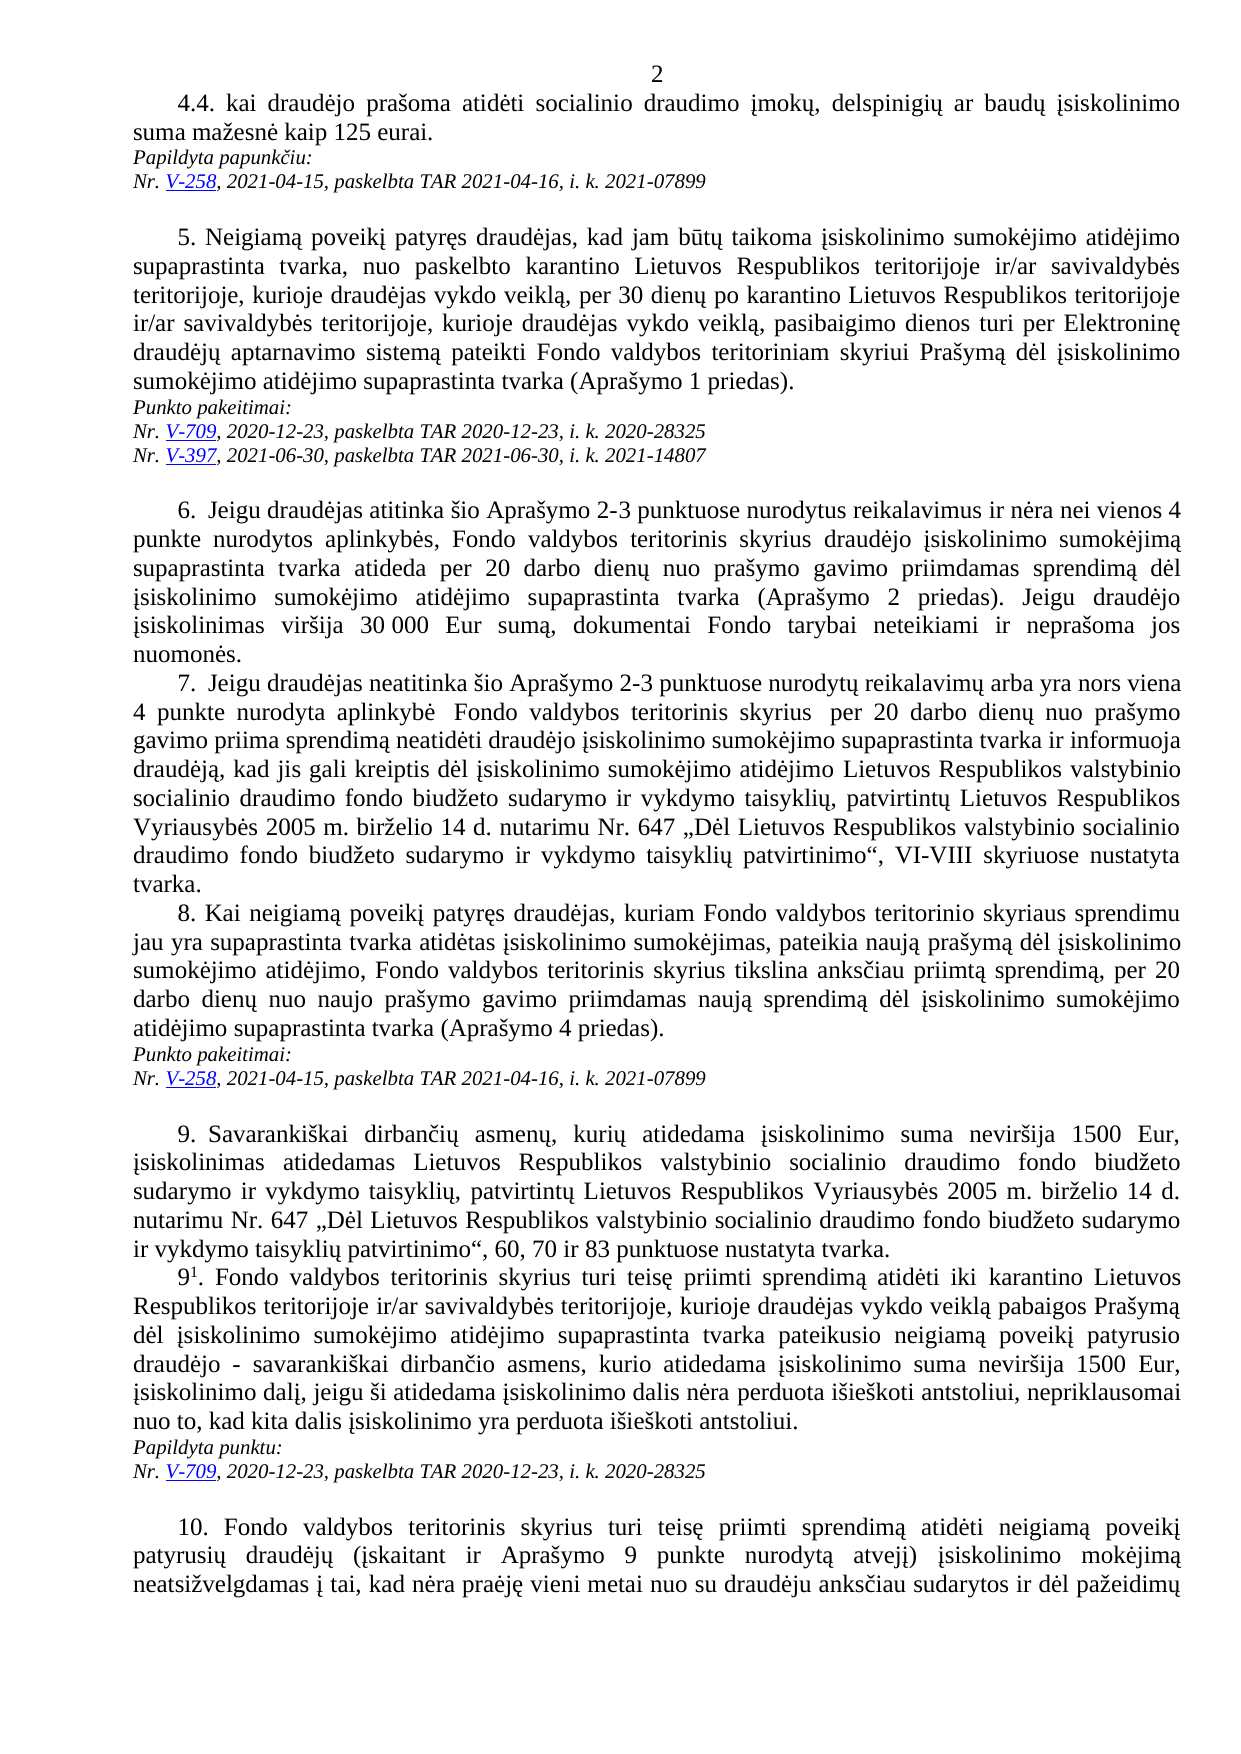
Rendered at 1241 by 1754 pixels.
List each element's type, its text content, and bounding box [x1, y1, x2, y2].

text Nr. V-397, 2021-06-30, paskelbta TAR 2021-06-30, i. k. 2021-14807 [133, 443, 1181, 467]
text Nr. V-258, 2021-04-15, paskelbta TAR 2021-04-16, i. k. 2021-07899 [133, 169, 1181, 193]
text Punkto pakeitimai: [133, 1042, 1181, 1066]
text Papildyta papunkčiu: [133, 145, 1181, 169]
text Nr. V-709, 2020-12-23, paskelbta TAR 2020-12-23, i. k. 2020-28325 [133, 419, 1181, 443]
text Nr. V-258, 2021-04-15, paskelbta TAR 2021-04-16, i. k. 2021-07899 [133, 1066, 1181, 1090]
text Nr. V-709, 2020-12-23, paskelbta TAR 2020-12-23, i. k. 2020-28325 [133, 1459, 1181, 1483]
text 6. Jeigu draudėjas atitinka šio Aprašymo 2-3 punktuose nurodytus reikalavimus ir nėra nei vienos 4 punkte nurodytos aplinkybės, Fondo valdybos teritorinis skyrius draudėjo įsiskolinimo sumokėjimą supaprastinta tvarka atideda per 20 darbo dienų nuo prašymo gavimo priimdamas sprendimą dėl įsiskolinimo sumokėjimo atidėjimo supaprastinta tvarka (Aprašymo 2 priedas). Jeigu draudėjo įsiskolinimas viršija 30 000 Eur sumą, dokumentai Fondo tarybai neteikiami ir neprašoma jos nuomonės. [133, 496, 1181, 668]
text 7. Jeigu draudėjas neatitinka šio Aprašymo 2-3 punktuose nurodytų reikalavimų arba yra nors viena 4 punkte nurodyta aplinkybė Fondo valdybos teritorinis skyrius per 20 darbo dienų nuo prašymo gavimo priima sprendimą neatidėti draudėjo įsiskolinimo sumokėjimo supaprastinta tvarka ir informuoja draudėją, kad jis gali kreiptis dėl įsiskolinimo sumokėjimo atidėjimo Lietuvos Respublikos valstybinio socialinio draudimo fondo biudžeto sudarymo ir vykdymo taisyklių, patvirtintų Lietuvos Respublikos Vyriausybės 2005 m. birželio 14 d. nutarimu Nr. 647 „Dėl Lietuvos Respublikos valstybinio socialinio draudimo fondo biudžeto sudarymo ir vykdymo taisyklių patvirtinimo“, VI-VIII skyriuose nustatyta tvarka. [133, 668, 1181, 898]
text 8. Kai neigiamą poveikį patyręs draudėjas, kuriam Fondo valdybos teritorinio skyriaus sprendimu jau yra supaprastinta tvarka atidėtas įsiskolinimo sumokėjimas, pateikia naują prašymą dėl įsiskolinimo sumokėjimo atidėjimo, Fondo valdybos teritorinis skyrius tikslina anksčiau priimtą sprendimą, per 20 darbo dienų nuo naujo prašymo gavimo priimdamas naują sprendimą dėl įsiskolinimo sumokėjimo atidėjimo supaprastinta tvarka (Aprašymo 4 priedas). [133, 898, 1181, 1042]
text Punkto pakeitimai: [133, 395, 1181, 419]
text 9. Savarankiškai dirbančių asmenų, kurių atidedama įsiskolinimo suma neviršija 1500 Eur, įsiskolinimas atidedamas Lietuvos Respublikos valstybinio socialinio draudimo fondo biudžeto sudarymo ir vykdymo taisyklių, patvirtintų Lietuvos Respublikos Vyriausybės 2005 m. birželio 14 d. nutarimu Nr. 647 „Dėl Lietuvos Respublikos valstybinio socialinio draudimo fondo biudžeto sudarymo ir vykdymo taisyklių patvirtinimo“, 60, 70 ir 83 punktuose nustatyta tvarka. [133, 1119, 1181, 1262]
text 5. Neigiamą poveikį patyręs draudėjas, kad jam būtų taikoma įsiskolinimo sumokėjimo atidėjimo supaprastinta tvarka, nuo paskelbto karantino Lietuvos Respublikos teritorijoje ir/ar savivaldybės teritorijoje, kurioje draudėjas vykdo veiklą, per 30 dienų po karantino Lietuvos Respublikos teritorijoje ir/ar savivaldybės teritorijoje, kurioje draudėjas vykdo veiklą, pasibaigimo dienos turi per Elektroninę draudėjų aptarnavimo sistemą pateikti Fondo valdybos teritoriniam skyriui Prašymą dėl įsiskolinimo sumokėjimo atidėjimo supaprastinta tvarka (Aprašymo 1 priedas). [133, 222, 1181, 395]
text 10. Fondo valdybos teritorinis skyrius turi teisę priimti sprendimą atidėti neigiamą poveikį patyrusių draudėjų (įskaitant ir Aprašymo 9 punkte nurodytą atvejį) įsiskolinimo mokėjimą neatsižvelgdamas į tai, kad nėra praėję vieni metai nuo su draudėju anksčiau sudarytos ir dėl pažeidimų [133, 1512, 1181, 1598]
text 91. Fondo valdybos teritorinis skyrius turi teisę priimti sprendimą atidėti iki karantino Lietuvos Respublikos teritorijoje ir/ar savivaldybės teritorijoje, kurioje draudėjas vykdo veiklą pabaigos Prašymą dėl įsiskolinimo sumokėjimo atidėjimo supaprastinta tvarka pateikusio neigiamą poveikį patyrusio draudėjo - savarankiškai dirbančio asmens, kurio atidedama įsiskolinimo suma neviršija 1500 Eur, įsiskolinimo dalį, jeigu ši atidedama įsiskolinimo dalis nėra perduota išieškoti antstoliui, nepriklausomai nuo to, kad kita dalis įsiskolinimo yra perduota išieškoti antstoliui. [133, 1262, 1181, 1435]
text Papildyta punktu: [133, 1435, 1181, 1459]
text 4.4. kai draudėjo prašoma atidėti socialinio draudimo įmokų, delspinigių ar baudų įsiskolinimo suma mažesnė kaip 125 eurai. [133, 88, 1181, 145]
